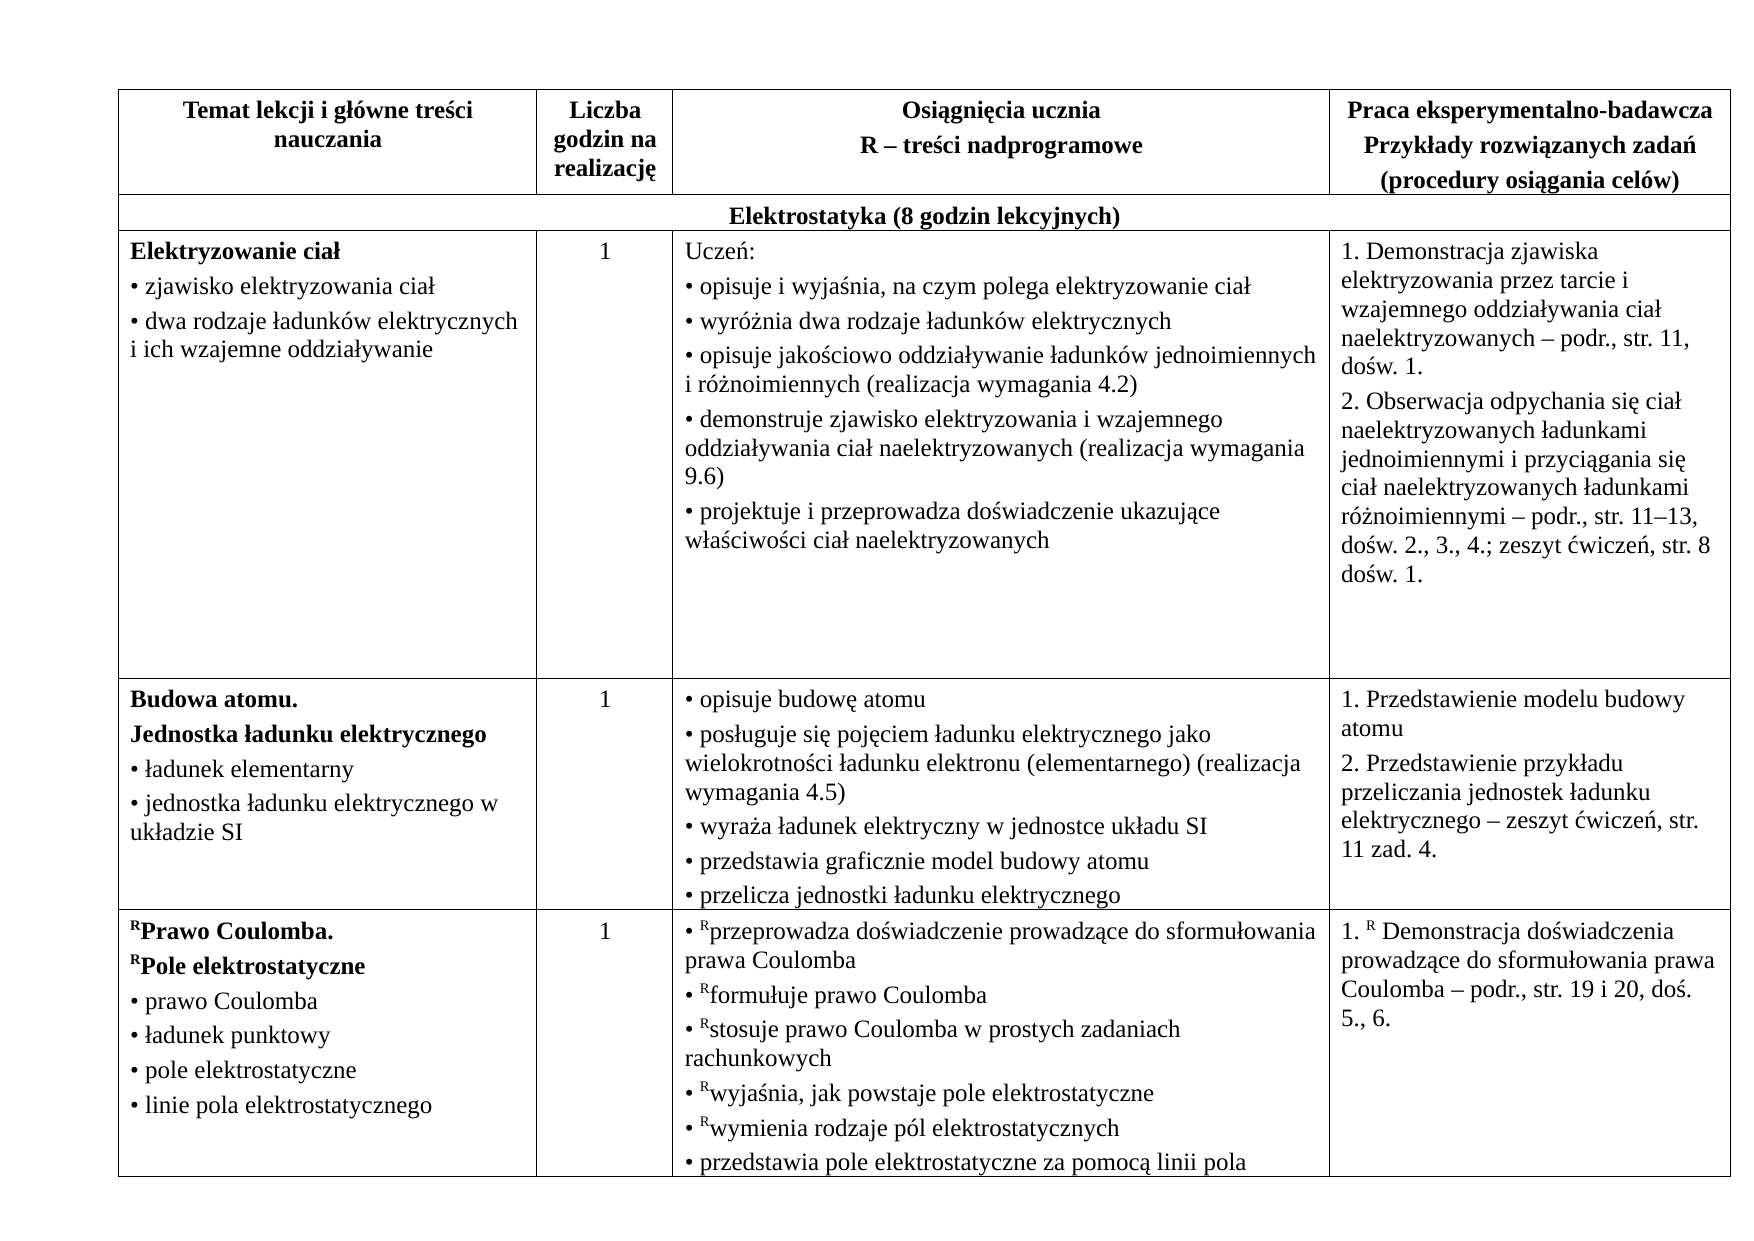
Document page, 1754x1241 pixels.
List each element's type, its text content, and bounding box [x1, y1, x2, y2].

table_header Temat lekcji i główne treści nauczania [119, 90, 536, 194]
table_header Liczba godzin na realizację [537, 90, 672, 194]
table_header Osiągnięcia ucznia R – treści nadprogramowe [673, 90, 1329, 194]
table_cell 1 [537, 910, 672, 1176]
table_cell 1 [537, 231, 672, 677]
table_cell Elektrostatyka (8 godzin lekcyjnych) [119, 195, 1730, 229]
table_cell Uczeń: • opisuje i wyjaśnia, na czym polega elektryzowanie ciał • wyróżnia dwa rodzaje ładunków elektrycznych • opisuje jakościowo oddziaływanie ładunków jednoimiennych i różnoimiennych (realizacja wymagania 4.2) • demonstruje zjawisko elektryzowania i wzajemnego oddziaływania ciał naelektryzowanych (realizacja wymagania 9.6) • projektuje i przeprowadza doświadczenie ukazujące właściwości ciał naelektryzowanych [673, 231, 1329, 677]
table_cell • Rprzeprowadza doświadczenie prowadzące do sformułowania prawa Coulomba • Rformułuje prawo Coulomba • Rstosuje prawo Coulomba w prostych zadaniach rachunkowych • Rwyjaśnia, jak powstaje pole elektrostatyczne • Rwymienia rodzaje pól elektrostatycznych • przedstawia pole elektrostatyczne za pomocą linii pola [673, 910, 1329, 1176]
table_cell Budowa atomu. Jednostka ładunku elektrycznego • ładunek elementarny • jednostka ładunku elektrycznego w układzie SI [119, 679, 536, 909]
table_cell 1. R Demonstracja doświadczenia prowadzące do sformułowania prawa Coulomba – podr., str. 19 i 20, doś. 5., 6. [1330, 910, 1730, 1176]
table_cell • opisuje budowę atomu • posługuje się pojęciem ładunku elektrycznego jako wielokrotności ładunku elektronu (elementarnego) (realizacja wymagania 4.5) • wyraża ładunek elektryczny w jednostce układu SI • przedstawia graficznie model budowy atomu • przelicza jednostki ładunku elektrycznego [673, 679, 1329, 909]
table_cell 1 [537, 679, 672, 909]
table_cell Elektryzowanie ciał • zjawisko elektryzowania ciał • dwa rodzaje ładunków elektrycznych i ich wzajemne oddziaływanie [119, 231, 536, 677]
table_cell RPrawo Coulomba. RPole elektrostatyczne • prawo Coulomba • ładunek punktowy • pole elektrostatyczne • linie pola elektrostatycznego [119, 910, 536, 1176]
table_cell 1. Przedstawienie modelu budowy atomu 2. Przedstawienie przykładu przeliczania jednostek ładunku elektrycznego – zeszyt ćwiczeń, str. 11 zad. 4. [1330, 679, 1730, 909]
table_header Praca eksperymentalno-badawcza Przykłady rozwiązanych zadań (procedury osiągania celów) [1330, 90, 1730, 194]
table_cell 1. Demonstracja zjawiska elektryzowania przez tarcie i wzajemnego oddziaływania ciał naelektryzowanych – podr., str. 11, dośw. 1. 2. Obserwacja odpychania się ciał naelektryzowanych ładunkami jednoimiennymi i przyciągania się ciał naelektryzowanych ładunkami różnoimiennymi – podr., str. 11–13, dośw. 2., 3., 4.; zeszyt ćwiczeń, str. 8 dośw. 1. [1330, 231, 1730, 677]
